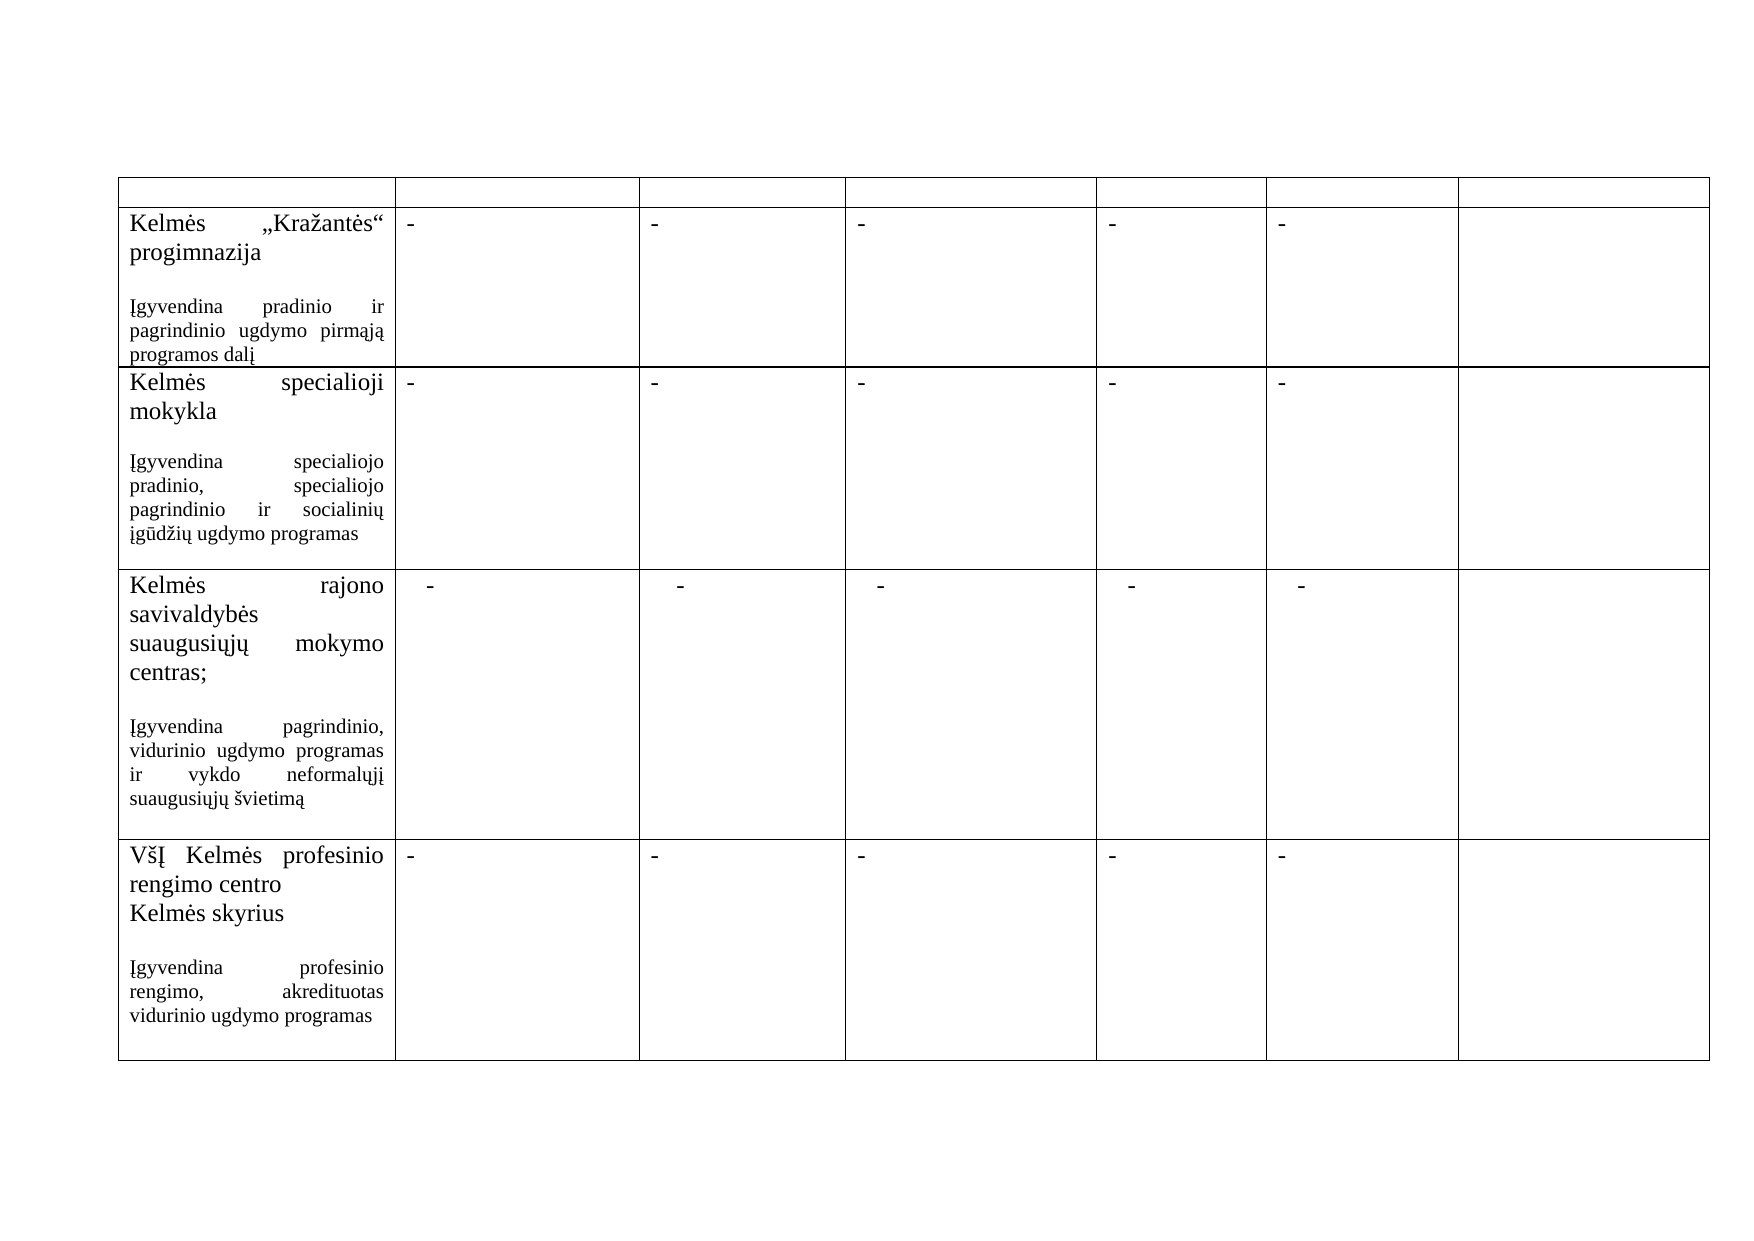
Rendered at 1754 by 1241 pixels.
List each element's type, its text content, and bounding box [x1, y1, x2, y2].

table_cell - [1267, 570, 1458, 839]
table_cell - [1267, 840, 1458, 1059]
table_cell - [396, 840, 639, 1059]
table_cell [1459, 840, 1709, 1059]
table_cell - [846, 178, 1096, 207]
table_cell - [1267, 208, 1458, 366]
table_cell - [396, 208, 639, 366]
table_cell - [640, 178, 845, 207]
table_cell - [846, 840, 1096, 1059]
table_cell [1459, 570, 1709, 839]
table_cell - [640, 570, 845, 839]
table_cell VšĮ Kelmės profesinio rengimo centro Kelmės skyrius Įgyvendina profesinio rengimo, akredituotas vidurinio ugdymo programas [119, 840, 395, 1059]
table_cell - [1097, 840, 1266, 1059]
table_cell Kelmės rajono savivaldybės suaugusiųjų mokymo centras; Įgyvendina pagrindinio, vidurinio ugdymo programas ir vykdo neformalųjį suaugusiųjų švietimą [119, 570, 395, 839]
table_cell - [1097, 208, 1266, 366]
table_cell - [640, 368, 845, 569]
table_cell Kelmės „Kražantės“ progimnazija Įgyvendina pradinio ir pagrindinio ugdymo pirmąją programos dalį [119, 208, 395, 366]
table_cell - [1097, 368, 1266, 569]
table_cell [1459, 208, 1709, 366]
table_cell [119, 178, 395, 207]
table_cell - [396, 178, 639, 207]
table_cell - [846, 208, 1096, 366]
table_cell - [1267, 368, 1458, 569]
table_cell - [640, 208, 845, 366]
table_cell [1459, 178, 1709, 207]
table_cell - [846, 368, 1096, 569]
table_cell - [1097, 570, 1266, 839]
table_cell - [640, 840, 845, 1059]
table_cell [1459, 368, 1709, 569]
table_cell - [1267, 178, 1458, 207]
table_cell - [846, 570, 1096, 839]
table_cell - [396, 570, 639, 839]
table_cell - [1097, 178, 1266, 207]
table_cell Kelmės specialioji mokykla Įgyvendina specialiojo pradinio, specialiojo pagrindinio ir socialinių įgūdžių ugdymo programas [119, 368, 395, 569]
table_cell - [396, 368, 639, 569]
